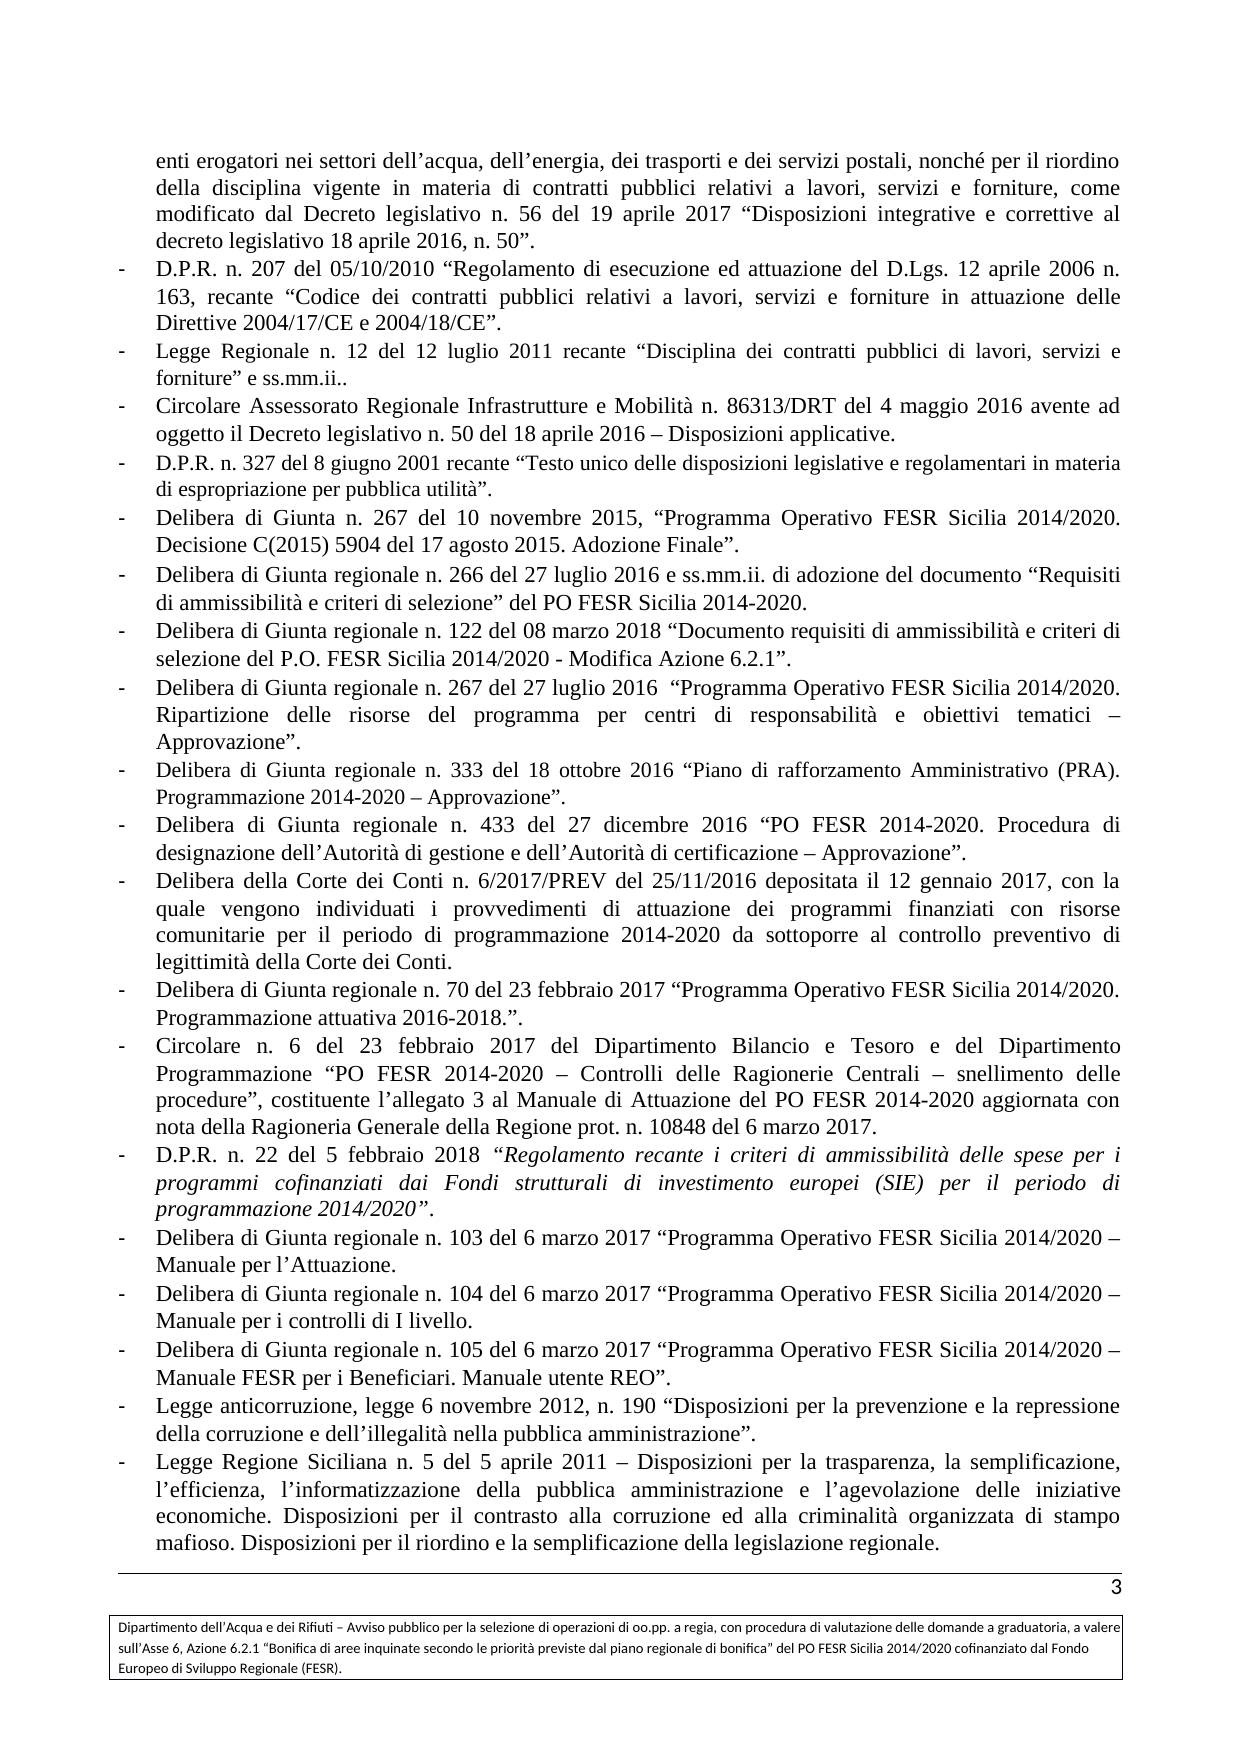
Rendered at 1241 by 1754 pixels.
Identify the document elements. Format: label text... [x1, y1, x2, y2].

list Delibera di Giunta regionale n. 103 del 6 marzo 2017 “Programma Operativo FESR Sicilia 2014/2020 – Manuale per l’Attuazione. [118, 1222, 1122, 1278]
list Delibera della Corte dei Conti n. 6/2017/PREV del 25/11/2016 depositata il 12 gennaio 2017, con la quale vengono individuati i provvedimenti di attuazione dei programmi finanziati con risorse comunitarie per il periodo di programmazione 2014-2020 da sottoporre al controllo preventivo di legittimità della Corte dei Conti. [118, 865, 1122, 974]
list Delibera di Giunta regionale n. 267 del 27 luglio 2016 “Programma Operativo FESR Sicilia 2014/2020. Ripartizione delle risorse del programma per centri di responsabilità e obiettivi tematici – Approvazione”. [118, 672, 1122, 754]
list Delibera di Giunta regionale n. 122 del 08 marzo 2018 “Documento requisiti di ammissibilità e criteri di selezione del P.O. FESR Sicilia 2014/2020 - Modifica Azione 6.2.1”. [118, 615, 1122, 672]
list D.P.R. n. 327 del 8 giugno 2001 recante “Testo unico delle disposizioni legislative e regolamentari in materia di espropriazione per pubblica utilità”. [118, 447, 1122, 502]
list Circolare Assessorato Regionale Infrastrutture e Mobilità n. 86313/DRT del 4 maggio 2016 avente ad oggetto il Decreto legislativo n. 50 del 18 aprile 2016 – Disposizioni applicative. [118, 391, 1122, 447]
list Legge anticorruzione, legge 6 novembre 2012, n. 190 “Disposizioni per la prevenzione e la repressione della corruzione e dell’illegalità nella pubblica amministrazione”. [118, 1390, 1122, 1446]
list Circolare n. 6 del 23 febbraio 2017 del Dipartimento Bilancio e Tesoro e del Dipartimento Programmazione “PO FESR 2014-2020 – Controlli delle Ragionerie Centrali – snellimento delle procedure”, costituente l’allegato 3 al Manuale di Attuazione del PO FESR 2014-2020 aggiornata con nota della Ragioneria Generale della Regione prot. n. 10848 del 6 marzo 2017. [118, 1030, 1122, 1139]
list enti erogatori nei settori dell’acqua, dell’energia, dei trasporti e dei servizi postali, nonché per il riordino della disciplina vigente in materia di contratti pubblici relativi a lavori, servizi e forniture, come modificato dal Decreto legislativo n. 56 del 19 aprile 2017 “Disposizioni integrative e correttive al decreto legislativo 18 aprile 2016, n. 50”. [118, 148, 1122, 253]
list D.P.R. n. 22 del 5 febbraio 2018 “Regolamento recante i criteri di ammissibilità delle spese per i programmi cofinanziati dai Fondi strutturali di investimento europei (SIE) per il periodo di programmazione 2014/2020”. [118, 1139, 1122, 1222]
list Legge Regionale n. 12 del 12 luglio 2011 recante “Disciplina dei contratti pubblici di lavori, servizi e forniture” e ss.mm.ii.. [118, 336, 1122, 391]
list Delibera di Giunta regionale n. 70 del 23 febbraio 2017 “Programma Operativo FESR Sicilia 2014/2020. Programmazione attuativa 2016-2018.”. [118, 974, 1122, 1030]
list Delibera di Giunta regionale n. 433 del 27 dicembre 2016 “PO FESR 2014-2020. Procedura di designazione dell’Autorità di gestione e dell’Autorità di certificazione – Approvazione”. [118, 809, 1122, 865]
list D.P.R. n. 207 del 05/10/2010 “Regolamento di esecuzione ed attuazione del D.Lgs. 12 aprile 2006 n. 163, recante “Codice dei contratti pubblici relativi a lavori, servizi e forniture in attuazione delle Direttive 2004/17/CE e 2004/18/CE”. [118, 253, 1122, 336]
list Delibera di Giunta regionale n. 266 del 27 luglio 2016 e ss.mm.ii. di adozione del documento “Requisiti di ammissibilità e criteri di selezione” del PO FESR Sicilia 2014-2020. [118, 558, 1122, 615]
list Delibera di Giunta regionale n. 333 del 18 ottobre 2016 “Piano di rafforzamento Amministrativo (PRA). Programmazione 2014-2020 – Approvazione”. [118, 754, 1122, 809]
list Delibera di Giunta n. 267 del 10 novembre 2015, “Programma Operativo FESR Sicilia 2014/2020. Decisione C(2015) 5904 del 17 agosto 2015. Adozione Finale”. [118, 502, 1122, 558]
list Delibera di Giunta regionale n. 105 del 6 marzo 2017 “Programma Operativo FESR Sicilia 2014/2020 – Manuale FESR per i Beneficiari. Manuale utente REO”. [118, 1334, 1122, 1390]
list Delibera di Giunta regionale n. 104 del 6 marzo 2017 “Programma Operativo FESR Sicilia 2014/2020 – Manuale per i controlli di I livello. [118, 1278, 1122, 1334]
list Legge Regione Siciliana n. 5 del 5 aprile 2011 – Disposizioni per la trasparenza, la semplificazione, l’efficienza, l’informatizzazione della pubblica amministrazione e l’agevolazione delle iniziative economiche. Disposizioni per il contrasto alla corruzione ed alla criminalità organizzata di stampo mafioso. Disposizioni per il riordino e la semplificazione della legislazione regionale. [118, 1446, 1122, 1555]
